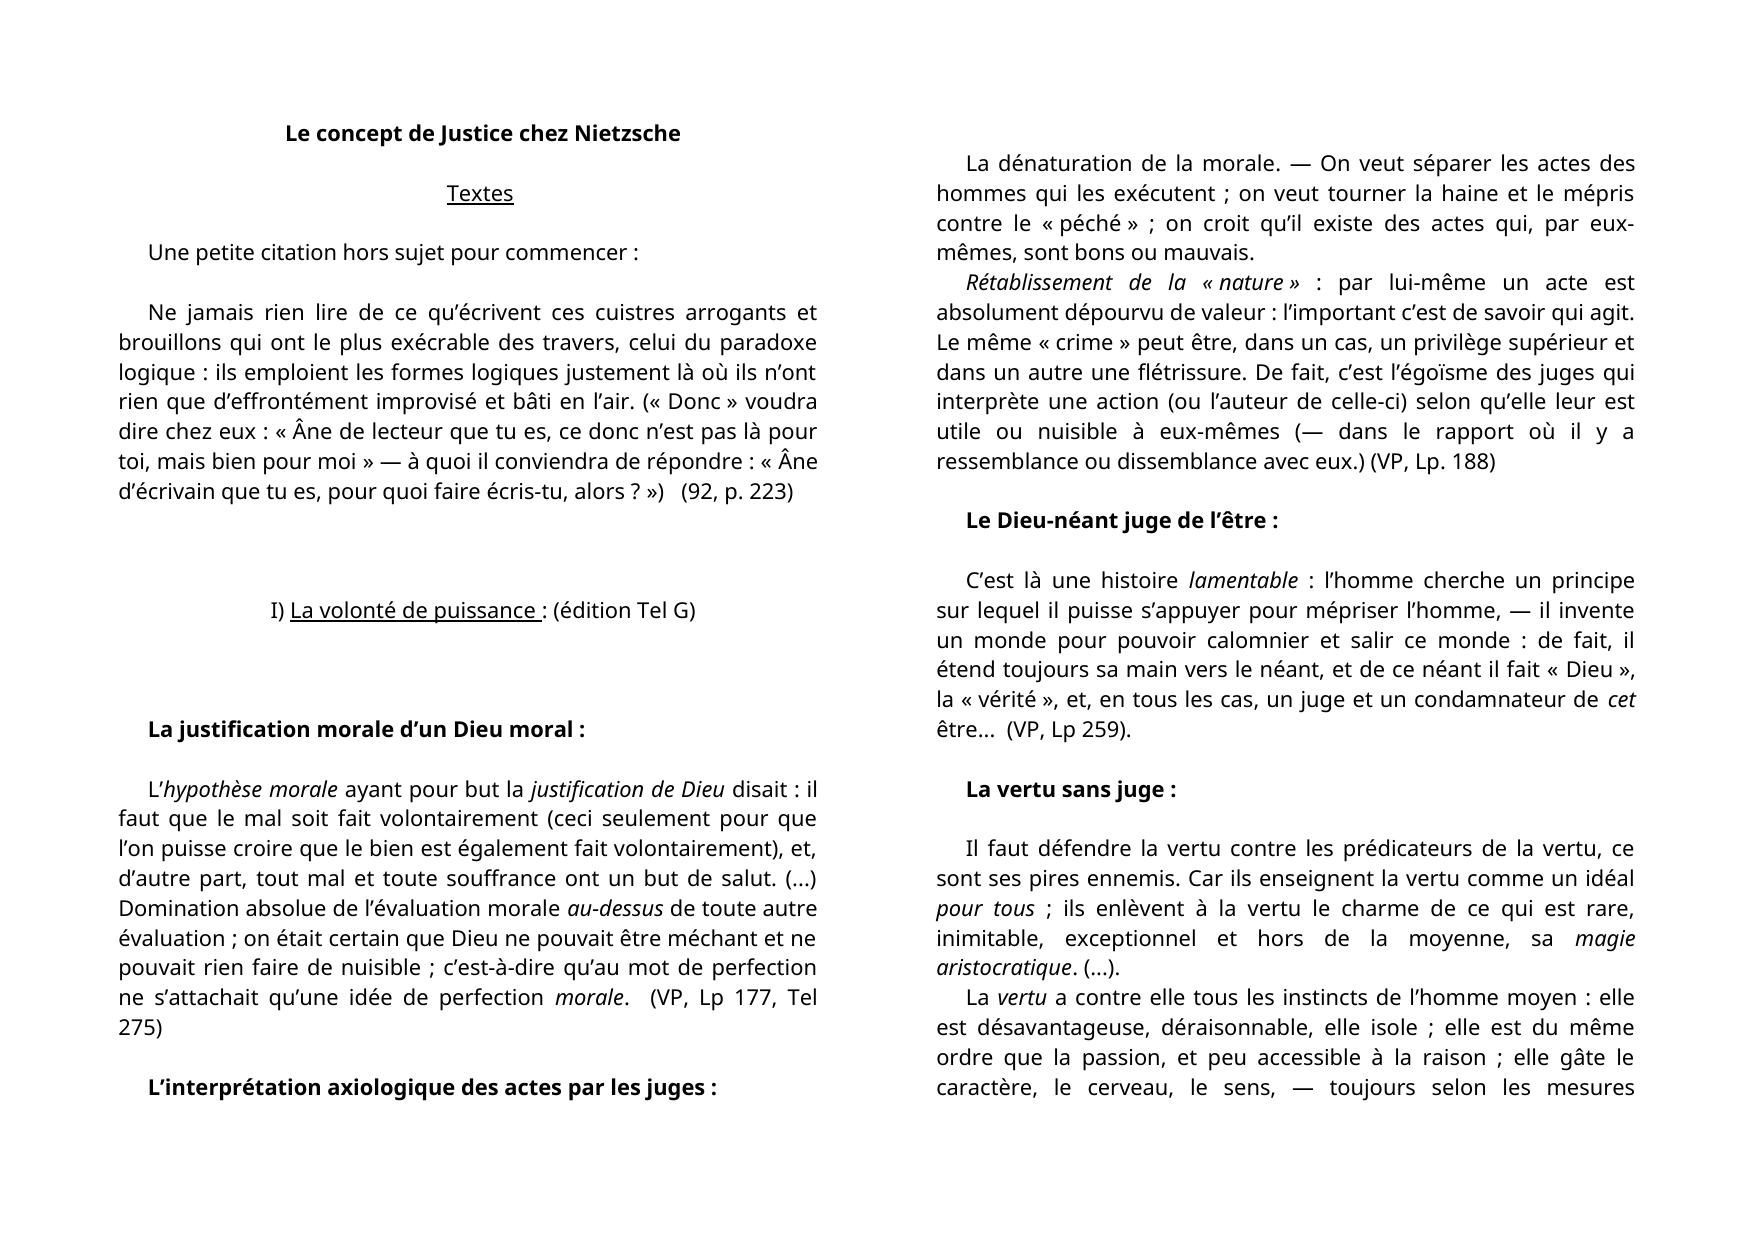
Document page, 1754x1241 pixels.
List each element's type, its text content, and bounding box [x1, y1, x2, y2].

text Une petite citation hors sujet pour commencer : [118, 237, 818, 267]
text La justification morale d’un Dieu moral : [118, 714, 818, 744]
text La vertu a contre elle tous les instincts de l’homme moyen : elle est désavantageuse, déraisonnable, elle isole ; elle est du même ordre que la passion, et peu accessible à la raison ; elle gâte le caractère, le cerveau, le sens, — toujours selon les mesures [936, 982, 1636, 1101]
text Ne jamais rien lire de ce qu’écrivent ces cuistres arrogants et brouillons qui ont le plus exécrable des travers, celui du paradoxe logique : ils emploient les formes logiques justement là où ils n’ont rien que d’effrontément improvisé et bâti en l’air. (« Donc » voudra dire chez eux : « Âne de lecteur que tu es, ce donc n’est pas là pour toi, mais bien pour moi » — à quoi il conviendra de répondre : « Âne d’écrivain que tu es, pour quoi faire écris-tu, alors ? ») (92, p. 223) [118, 297, 818, 505]
text C’est là une histoire lamentable : l’homme cherche un principe sur lequel il puisse s’appuyer pour mépriser l’homme, — il invente un monde pour pouvoir calomnier et salir ce monde : de fait, il étend toujours sa main vers le néant, et de ce néant il fait « Dieu », la « vérité », et, en tous les cas, un juge et un condamnateur de cet être... (VP, Lp 259). [936, 565, 1636, 744]
text L’hypothèse morale ayant pour but la justification de Dieu disait : il faut que le mal soit fait volontairement (ceci seulement pour que l’on puisse croire que le bien est également fait volontairement), et, d’autre part, tout mal et toute souffrance ont un but de salut. (...) Domination absolue de l’évaluation morale au-dessus de toute autre évaluation ; on était certain que Dieu ne pouvait être méchant et ne pouvait rien faire de nuisible ; c’est-à-dire qu’au mot de perfection ne s’attachait qu’une idée de perfection morale. (VP, Lp 177, Tel 275) [118, 773, 818, 1042]
text La vertu sans juge : [936, 773, 1636, 803]
text Le concept de Justice chez Nietzsche [118, 118, 818, 148]
text Il faut défendre la vertu contre les prédicateurs de la vertu, ce sont ses pires ennemis. Car ils enseignent la vertu comme un idéal pour tous ; ils enlèvent à la vertu le charme de ce qui est rare, inimitable, exceptionnel et hors de la moyenne, sa magie aristocratique. (...). [936, 833, 1636, 982]
text Textes [118, 178, 818, 207]
text I) La volonté de puissance : (édition Tel G) [118, 595, 818, 624]
text La dénaturation de la morale. — On veut séparer les actes des hommes qui les exécutent ; on veut tourner la haine et le mépris contre le « péché » ; on croit qu’il existe des actes qui, par eux-mêmes, sont bons ou mauvais. [936, 148, 1636, 267]
text Rétablissement de la « nature » : par lui-même un acte est absolument dépourvu de valeur : l’important c’est de savoir qui agit. Le même « crime » peut être, dans un cas, un privilège supérieur et dans un autre une flétrissure. De fait, c’est l’égoïsme des juges qui interprète une action (ou l’auteur de celle-ci) selon qu’elle leur est utile ou nuisible à eux-mêmes (— dans le rapport où il y a ressemblance ou dissemblance avec eux.) (VP, Lp. 188) [936, 267, 1636, 476]
text Le Dieu-néant juge de l’être : [936, 505, 1636, 535]
text L’interprétation axiologique des actes par les juges : [118, 1071, 818, 1101]
